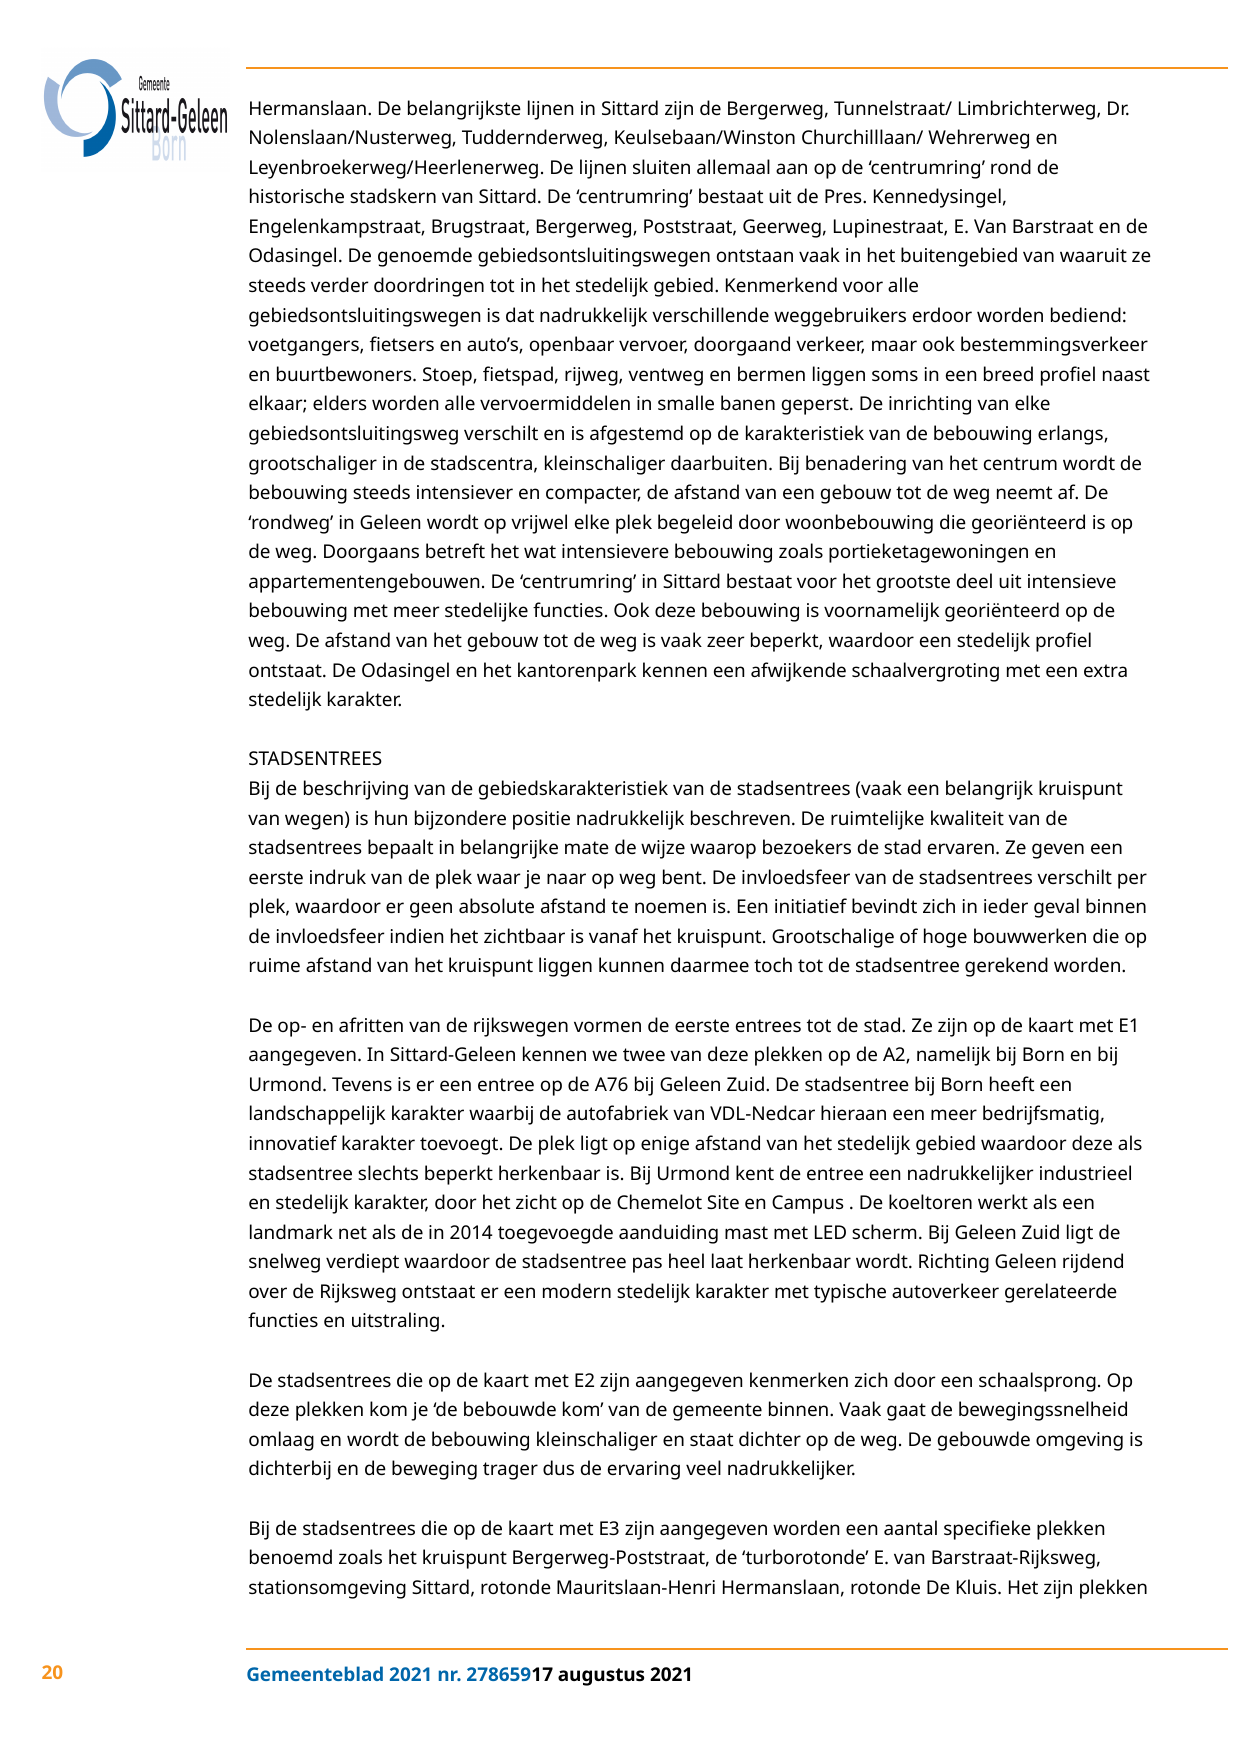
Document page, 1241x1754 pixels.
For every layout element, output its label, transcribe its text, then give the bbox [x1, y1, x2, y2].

text De op- en afritten van de rijkswegen vormen de eerste entrees tot de stad. Ze zijn op de kaart met E1 aangegeven. In Sittard-Geleen kennen we twee van deze plekken op de A2, namelijk bij Born en bij Urmond. Tevens is er een entree op de A76 bij Geleen Zuid. De stadsentree bij Born heeft een landschappelijk karakter waarbij de autofabriek van VDL-Nedcar hieraan een meer bedrijfsmatig, innovatief karakter toevoegt. De plek ligt op enige afstand van het stedelijk gebied waardoor deze als stadsentree slechts beperkt herkenbaar is. Bij Urmond kent de entree een nadrukkelijker industrieel en stedelijk karakter, door het zicht op de Chemelot Site en Campus . De koeltoren werkt als een landmark net als de in 2014 toegevoegde aanduiding mast met LED scherm. Bij Geleen Zuid ligt de snelweg verdiept waardoor de stadsentree pas heel laat herkenbaar wordt. Richting Geleen rijdend over de Rijksweg ontstaat er een modern stedelijk karakter met typische autoverkeer gerelateerde functies en uitstraling. [248, 1012, 1152, 1333]
text De stadsentrees die op de kaart met E2 zijn aangegeven kenmerken zich door een schaalsprong. Op deze plekken kom je ‘de bebouwde kom’ van de gemeente binnen. Vaak gaat de bewegingssnelheid omlaag en wordt de bebouwing kleinschaliger en staat dichter op de weg. De gebouwde omgeving is dichterbij en de beweging trager dus de ervaring veel nadrukkelijker. [248, 1367, 1152, 1481]
text Bij de beschrijving van de gebiedskarakteristiek van de stadsentrees (vaak een belangrijk kruispunt van wegen) is hun bijzondere positie nadrukkelijk beschreven. De ruimtelijke kwaliteit van de stadsentrees bepaalt in belangrijke mate de wijze waarop bezoekers de stad ervaren. Ze geven een eerste indruk van de plek waar je naar op weg bent. De invloedsfeer van de stadsentrees verschilt per plek, waardoor er geen absolute afstand te noemen is. Een initiatief bevindt zich in ieder geval binnen de invloedsfeer indien het zichtbaar is vanaf het kruispunt. Grootschalige of hoge bouwwerken die op ruime afstand van het kruispunt liggen kunnen daarmee toch tot de stadsentree gerekend worden. [248, 775, 1152, 978]
text Bij de stadsentrees die op de kaart met E3 zijn aangegeven worden een aantal specifieke plekken benoemd zoals het kruispunt Bergerweg-Poststraat, de ‘turborotonde’ E. van Barstraat-Rijksweg, stationsomgeving Sittard, rotonde Mauritslaan-Henri Hermanslaan, rotonde De Kluis. Het zijn plekken [248, 1515, 1152, 1600]
picture [41, 47, 231, 172]
text STADSENTREES [248, 746, 1152, 771]
text Hermanslaan. De belangrijkste lijnen in Sittard zijn de Bergerweg, Tunnelstraat/ Limbrichterweg, Dr. Nolenslaan/Nusterweg, Tuddernderweg, Keulsebaan/Winston Churchilllaan/ Wehrerweg en Leyenbroekerweg/Heerlenerweg. De lijnen sluiten allemaal aan op de ‘centrumring’ rond de historische stadskern van Sittard. De ‘centrumring’ bestaat uit de Pres. Kennedysingel, Engelenkampstraat, Brugstraat, Bergerweg, Poststraat, Geerweg, Lupinestraat, E. Van Barstraat en de Odasingel. De genoemde gebiedsontsluitingswegen ontstaan vaak in het buitengebied van waaruit ze steeds verder doordringen tot in het stedelijk gebied. Kenmerkend voor alle gebiedsontsluitingswegen is dat nadrukkelijk verschillende weggebruikers erdoor worden bediend: voetgangers, fietsers en auto’s, openbaar vervoer, doorgaand verkeer, maar ook bestemmingsverkeer en buurtbewoners. Stoep, fietspad, rijweg, ventweg en bermen liggen soms in een breed profiel naast elkaar; elders worden alle vervoermiddelen in smalle banen geperst. De inrichting van elke gebiedsontsluitingsweg verschilt en is afgestemd op de karakteristiek van de bebouwing erlangs, grootschaliger in de stadscentra, kleinschaliger daarbuiten. Bij benadering van het centrum wordt de bebouwing steeds intensiever en compacter, de afstand van een gebouw tot de weg neemt af. De ‘rondweg’ in Geleen wordt op vrijwel elke plek begeleid door woonbebouwing die georiënteerd is op de weg. Doorgaans betreft het wat intensievere bebouwing zoals portieketagewoningen en appartementengebouwen. De ‘centrumring’ in Sittard bestaat voor het grootste deel uit intensieve bebouwing met meer stedelijke functies. Ook deze bebouwing is voornamelijk georiënteerd op de weg. De afstand van het gebouw tot de weg is vaak zeer beperkt, waardoor een stedelijk profiel ontstaat. De Odasingel en het kantorenpark kennen een afwijkende schaalvergroting met een extra stedelijk karakter. [248, 95, 1152, 712]
